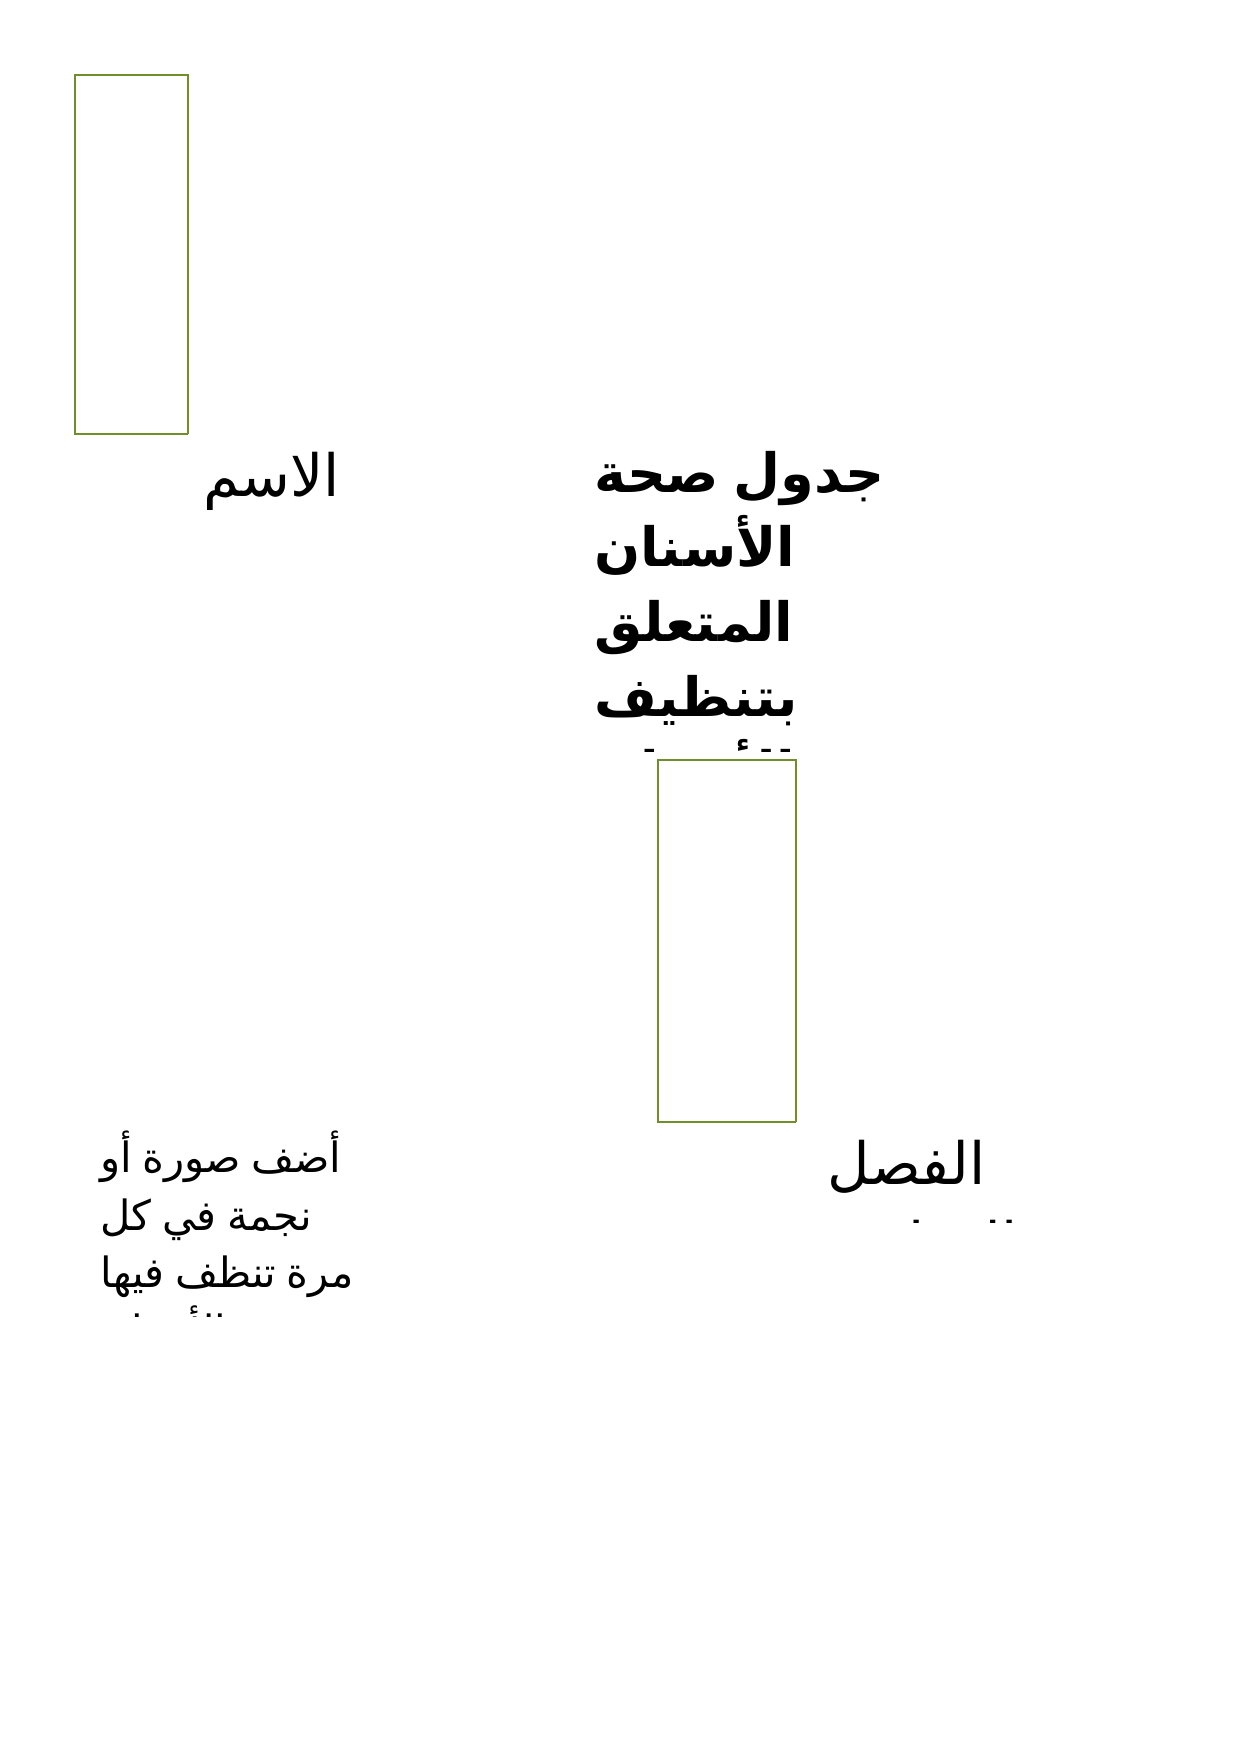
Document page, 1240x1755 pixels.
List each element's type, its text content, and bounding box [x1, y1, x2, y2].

text الاسم [203, 441, 537, 508]
subtitle أضف صورة أو نجمة في كل مرة تنظف فيها الأسنان بالفرشاة [90, 1134, 375, 1317]
text جدول صحة الأسنان المتعلق بتنظيف الأسنان بالفرشاة [579, 441, 889, 751]
text الفصل الدراسي [811, 1129, 1143, 1222]
